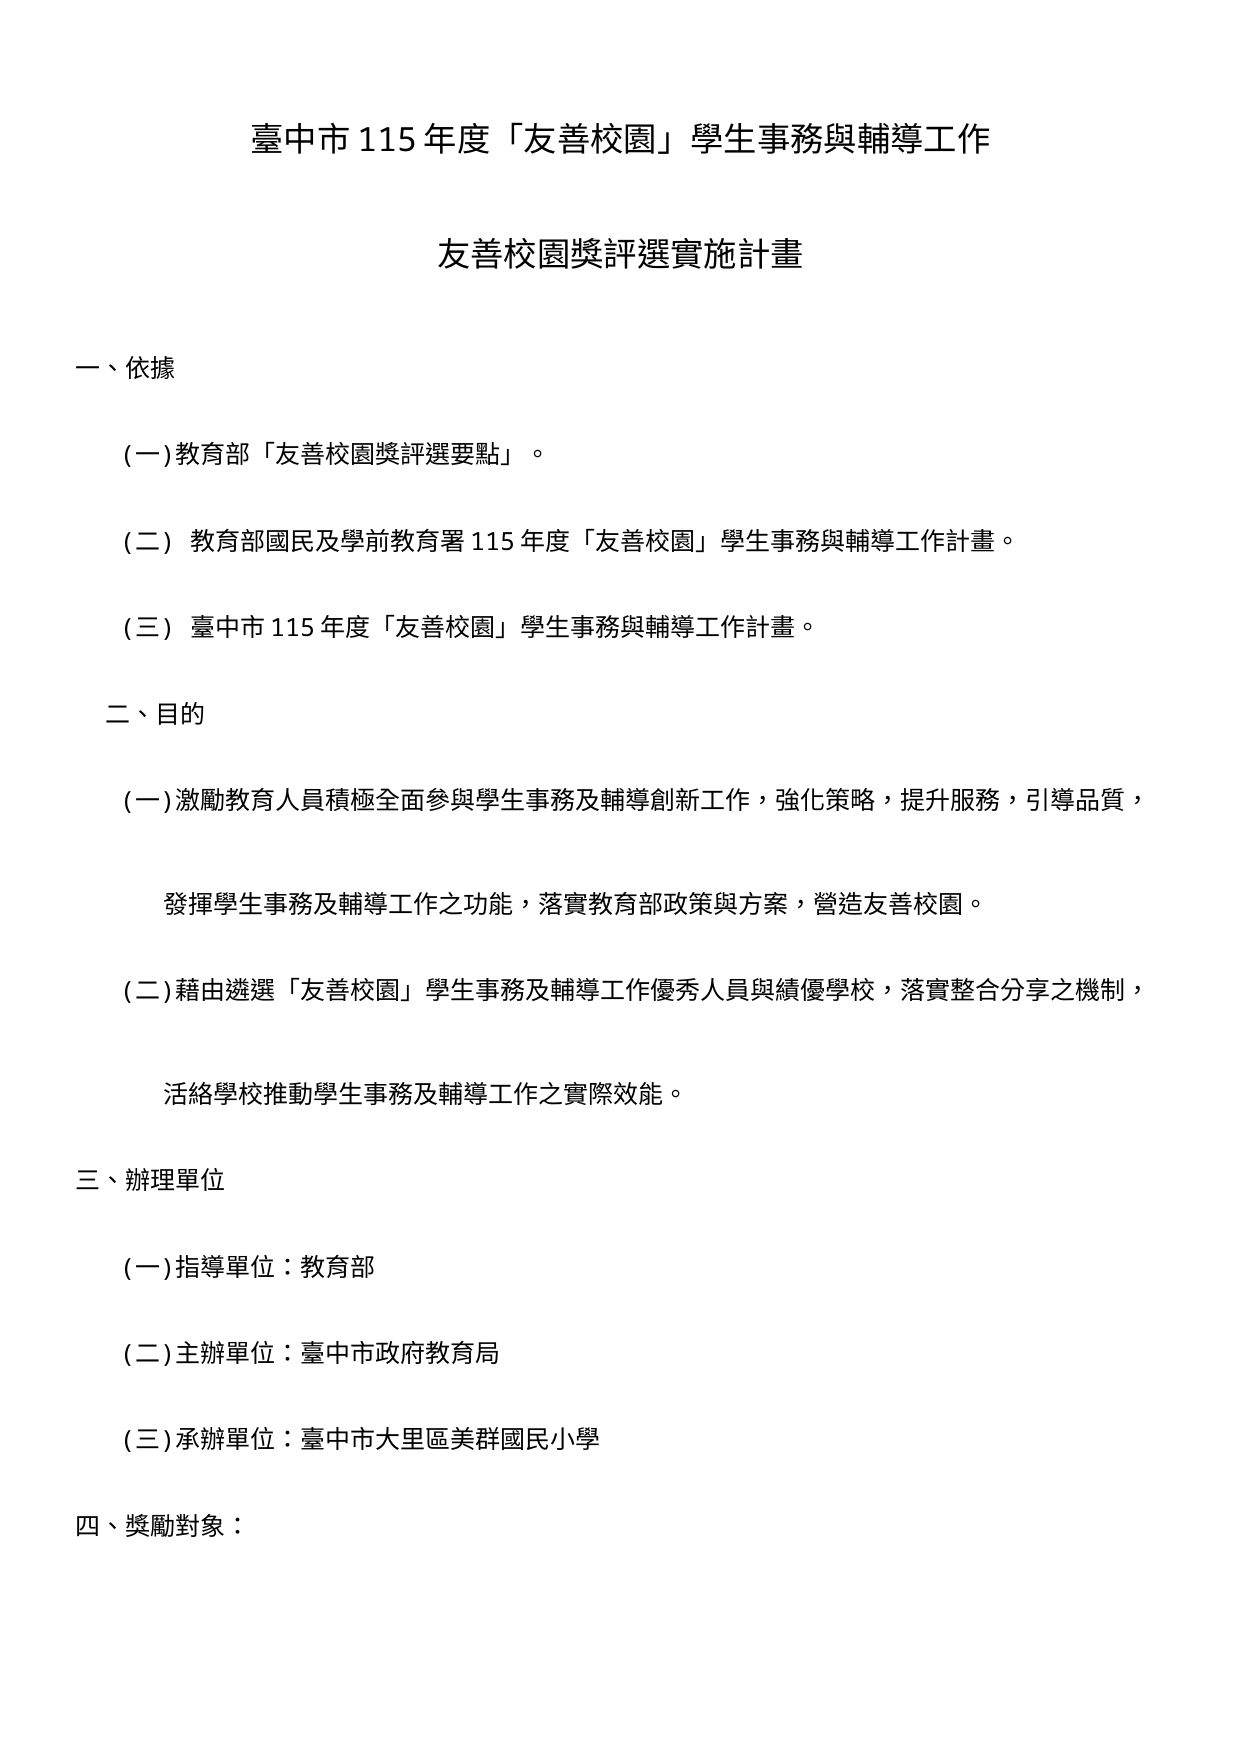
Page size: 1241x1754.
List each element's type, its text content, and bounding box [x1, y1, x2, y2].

text (三) 臺中市115年度「友善校園」學生事務與輔導工作計畫。 [75, 584, 1165, 647]
text (二) 教育部國民及學前教育署115年度「友善校園」學生事務與輔導工作計畫。 [75, 498, 1165, 560]
text (二)藉由遴選「友善校園」學生事務及輔導工作優秀人員與績優學校，落實整合分享之機制，活絡學校推動學生事務及輔導工作之實際效能。 [75, 947, 1165, 1113]
text (一)指導單位：教育部 [75, 1223, 1165, 1286]
text 二、目的 [75, 671, 1165, 733]
text 一、依據 [75, 325, 1165, 388]
text 三、辦理單位 [75, 1137, 1165, 1199]
text (二)主辦單位：臺中市政府教育局 [75, 1310, 1165, 1372]
text (三)承辦單位：臺中市大里區美群國民小學 [75, 1396, 1165, 1459]
text (一)激勵教育人員積極全面參與學生事務及輔導創新工作，強化策略，提升服務，引導品質，發揮學生事務及輔導工作之功能，落實教育部政策與方案，營造友善校園。 [75, 757, 1165, 923]
text 臺中市115年度「友善校園」學生事務與輔導工作 [75, 96, 1165, 158]
text (一)教育部「友善校園獎評選要點」。 [75, 411, 1165, 474]
text 四、獎勵對象： [75, 1482, 1165, 1545]
text 友善校園獎評選實施計畫 [75, 211, 1165, 273]
